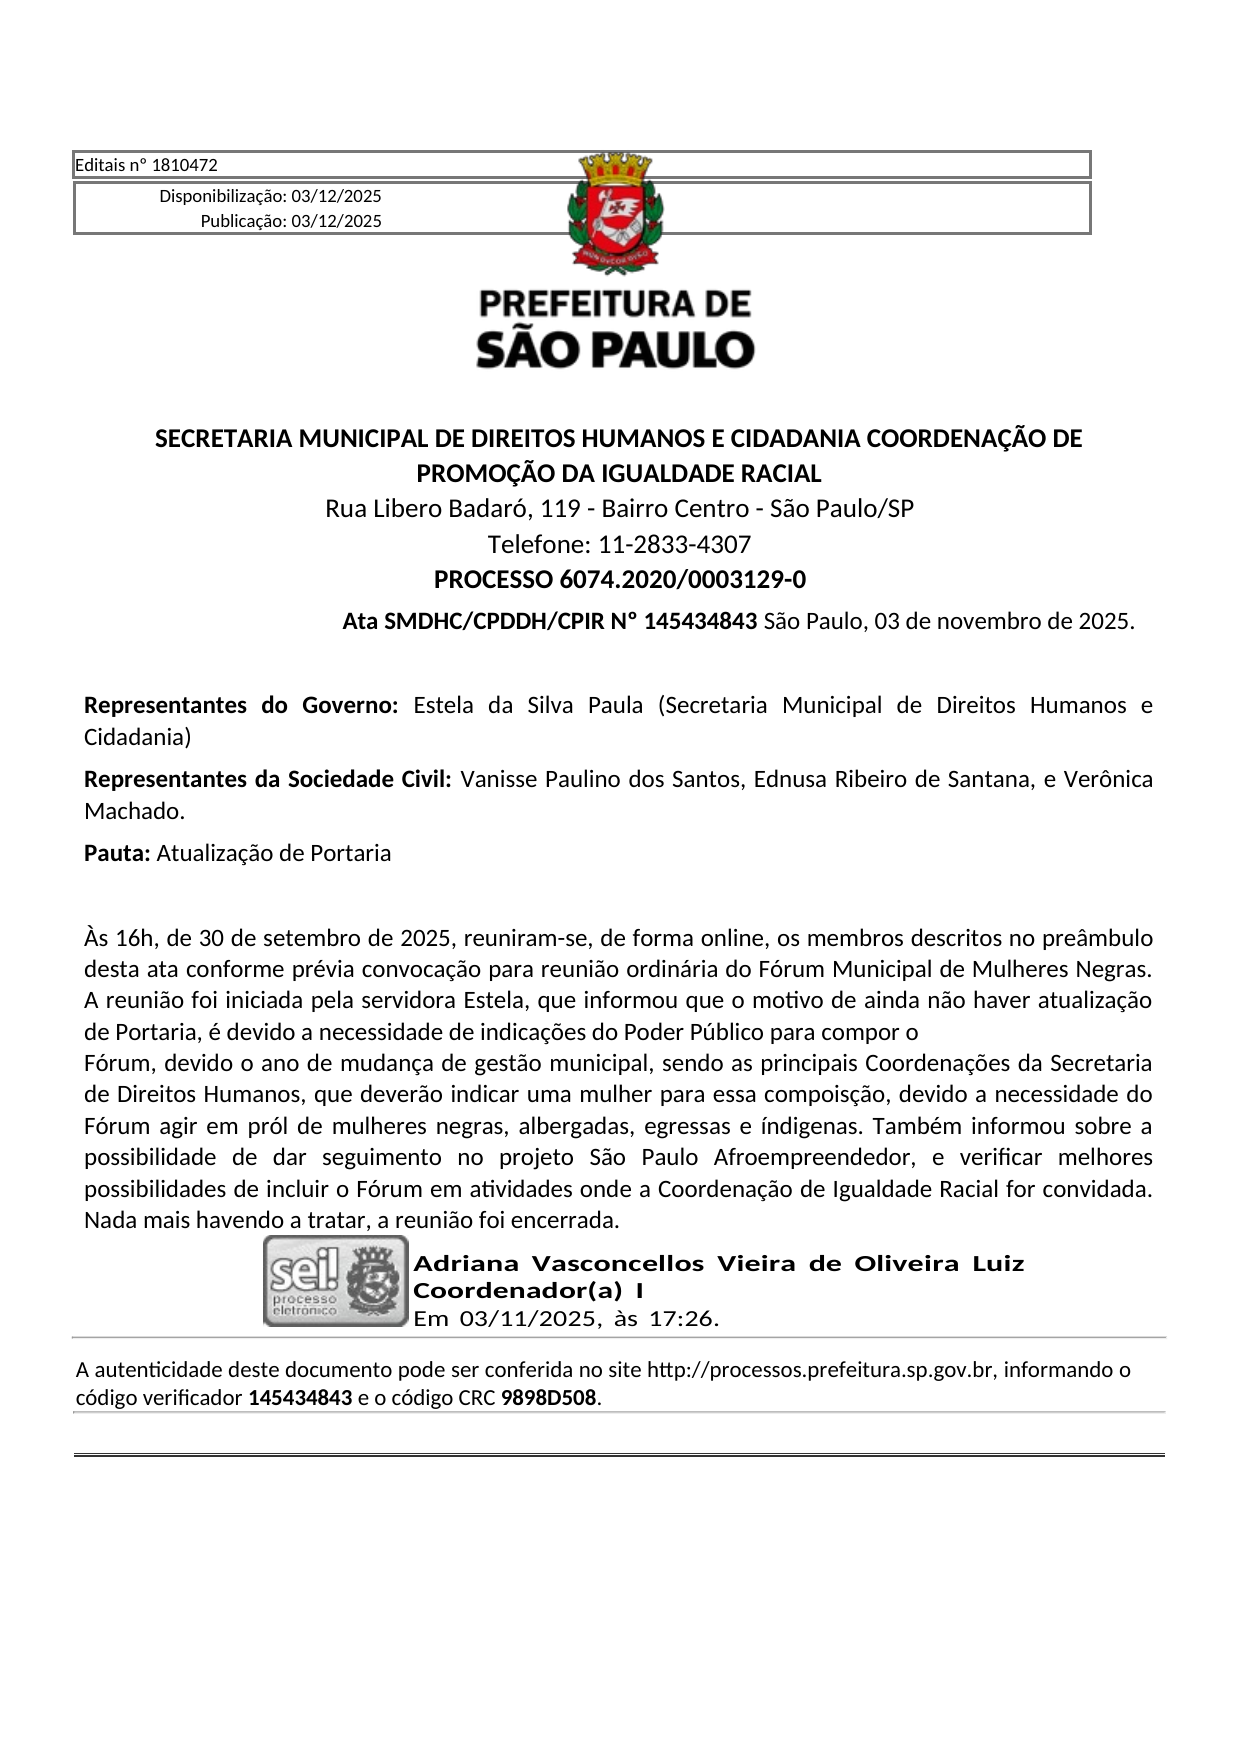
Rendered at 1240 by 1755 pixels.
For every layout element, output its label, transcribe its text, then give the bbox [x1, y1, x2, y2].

text Editais nº 1810472 [75, 153, 594, 176]
text Representantes da Sociedade Civil: Vanisse Paulino dos Santos, Ednusa Ribeiro de Santana, e Verônica Machado. [84, 764, 1155, 826]
text [654, 184, 1089, 206]
text Representantes do Governo: Estela da Silva Paula (Secretaria Municipal de Direitos Humanos e Cidadania) [84, 690, 1155, 752]
text Disponibilização: 03/12/2025 [76, 184, 576, 206]
text [662, 206, 1089, 232]
text Pauta: Atualização de Portaria [84, 838, 1155, 868]
subtitle SECRETARIA MUNICIPAL DE DIREITOS HUMANOS E CIDADANIA COORDENAÇÃO DE PROMOÇÃO DA IGUALDADE RACIAL [85, 421, 1153, 489]
subtitle PROCESSO 6074.2020/0003129-0 [85, 562, 1155, 595]
text Publicação: 03/12/2025 [76, 206, 570, 232]
text A autenticidade deste documento pode ser conferida no site http://processos.prefeitura.sp.gov.br, informando o código verificador 145434843 e o código CRC 9898D508. [76, 1355, 1133, 1411]
text [637, 153, 1089, 176]
text Ata SMDHC/CPDDH/CPIR Nº 145434843 São Paulo, 03 de novembro de 2025. [83, 605, 1155, 636]
text Às 16h, de 30 de setembro de 2025, reuniram-se, de forma online, os membros descritos no preâmbulo desta ata conforme prévia convocação para reunião ordinária do Fórum Municipal de Mulheres Negras. A reunião foi iniciada pela servidora Estela, que informou que o motivo de ainda não haver atualização de Portaria, é devido a necessidade de indicações do Poder Público para compor o [84, 922, 1155, 1046]
text Telefone: 11-2833-4307 [85, 527, 1154, 560]
text Fórum, devido o ano de mudança de gestão municipal, sendo as principais Coordenações da Secretaria de Direitos Humanos, que deverão indicar uma mulher para essa compoisção, devido a necessidade do Fórum agir em pról de mulheres negras, albergadas, egressas e índigenas. Também informou sobre a possibilidade de dar seguimento no projeto São Paulo Afroempreendedor, e verificar melhores possibilidades de incluir o Fórum em atividades onde a Coordenação de Igualdade Racial for convidada. Nada mais havendo a tratar, a reunião foi encerrada. [84, 1047, 1155, 1234]
text Rua Libero Badaró, 119 - Bairro Centro - São Paulo/SP [85, 492, 1155, 525]
